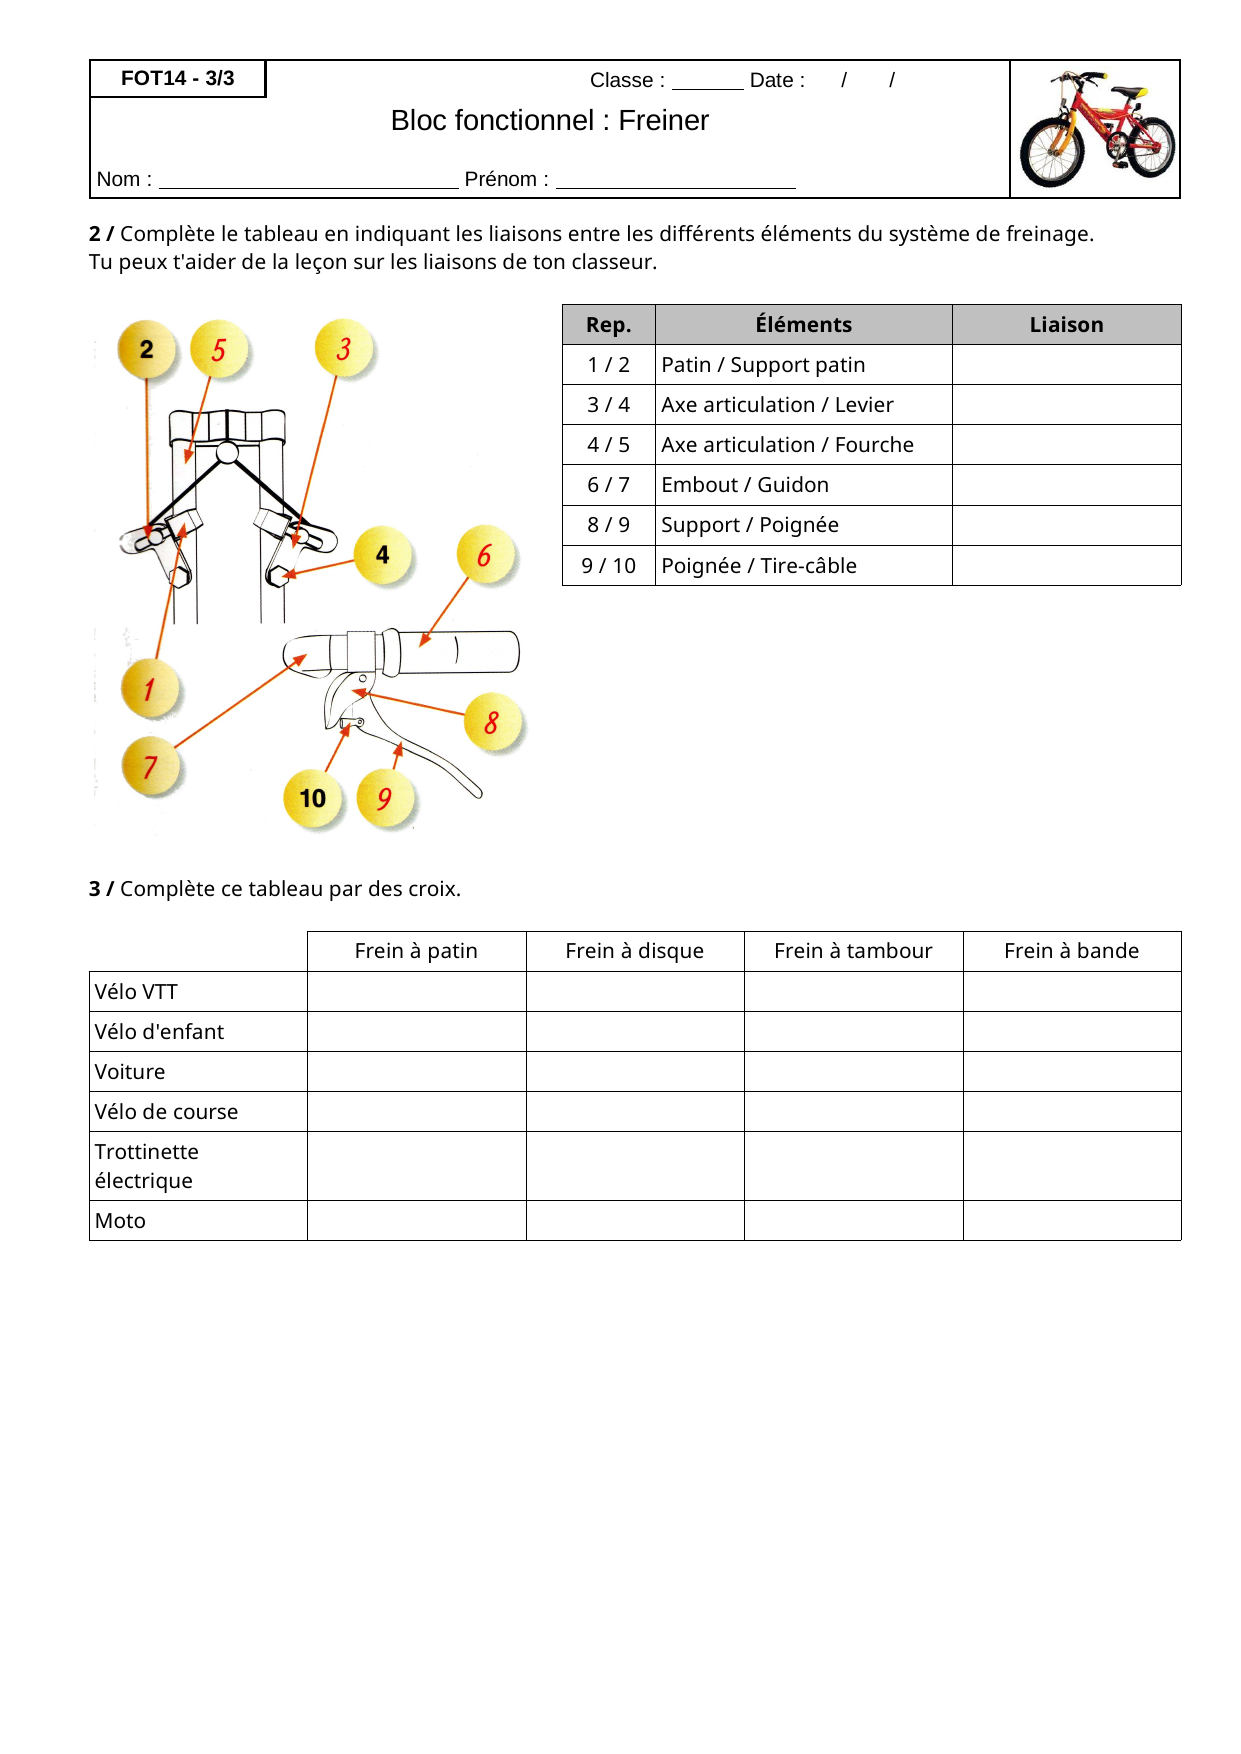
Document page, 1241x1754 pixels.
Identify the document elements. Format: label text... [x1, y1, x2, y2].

table_header Liaison [953, 305, 1181, 344]
table_cell [952, 586, 1181, 845]
table_cell [964, 1132, 1181, 1200]
table_cell 3 / 4 [563, 385, 655, 424]
table_cell 4 / 5 [563, 425, 655, 464]
text Tu peux t'aider de la leçon sur les liaisons de ton classeur. [88, 247, 1181, 276]
table_cell [527, 1201, 744, 1240]
table_cell [745, 1201, 963, 1240]
table_cell Axe articulation / Fourche [656, 425, 952, 464]
table_cell [308, 1012, 526, 1051]
table_cell Voiture [90, 1052, 307, 1091]
table_cell Poignée / Tire-câble [656, 546, 952, 585]
table_cell [745, 1092, 963, 1131]
table_cell [964, 1052, 1181, 1091]
table_cell [308, 1052, 526, 1091]
table_cell [964, 1201, 1181, 1240]
table_cell [964, 972, 1181, 1011]
table_cell [527, 1092, 744, 1131]
table_cell Vélo de course [90, 1092, 307, 1131]
table_cell Vélo d'enfant [90, 1012, 307, 1051]
table_cell Support / Poignée [656, 506, 952, 545]
table_header Rep. [563, 305, 655, 344]
table_cell [308, 1132, 526, 1200]
table_cell Axe articulation / Levier [656, 385, 952, 424]
table_cell [953, 385, 1181, 424]
table_cell [527, 1132, 744, 1200]
table_cell Vélo VTT [90, 972, 307, 1011]
table_header Frein à bande [964, 932, 1181, 971]
table_cell [745, 1052, 963, 1091]
table_header Frein à patin [308, 932, 526, 971]
table_header Frein à tambour [745, 932, 963, 971]
table_cell 6 / 7 [563, 465, 655, 505]
table_cell [308, 972, 526, 1011]
table_cell [745, 972, 963, 1011]
table_cell [527, 1012, 744, 1051]
text 3 / Complète ce tableau par des croix. [88, 873, 1181, 902]
table_header Éléments [656, 305, 952, 344]
table_cell [953, 546, 1181, 585]
table_cell [308, 1201, 526, 1240]
table_cell 8 / 9 [563, 506, 655, 545]
table_cell [964, 1012, 1181, 1051]
picture [94, 309, 552, 840]
table_cell [953, 465, 1181, 505]
table_header Frein à disque [527, 932, 744, 971]
table_header [89, 931, 307, 971]
table_cell [562, 586, 655, 845]
table_cell Trottinette électrique [90, 1132, 307, 1200]
table_cell Moto [90, 1201, 307, 1240]
table_cell 9 / 10 [563, 546, 655, 585]
table_cell [527, 972, 744, 1011]
table_cell Patin / Support patin [656, 345, 952, 384]
table_cell [964, 1092, 1181, 1131]
table_cell [953, 506, 1181, 545]
picture [1016, 66, 1178, 191]
table_header [89, 304, 562, 845]
table_cell [655, 586, 952, 845]
table_cell 1 / 2 [563, 345, 655, 384]
table_cell [953, 425, 1181, 464]
table_cell [527, 1052, 744, 1091]
table_cell Embout / Guidon [656, 465, 952, 505]
table_cell [953, 345, 1181, 384]
table_cell [745, 1132, 963, 1200]
table_cell [308, 1092, 526, 1131]
table_cell [745, 1012, 963, 1051]
text 2 / Complète le tableau en indiquant les liaisons entre les différents éléments du système de freinage. [88, 218, 1181, 247]
